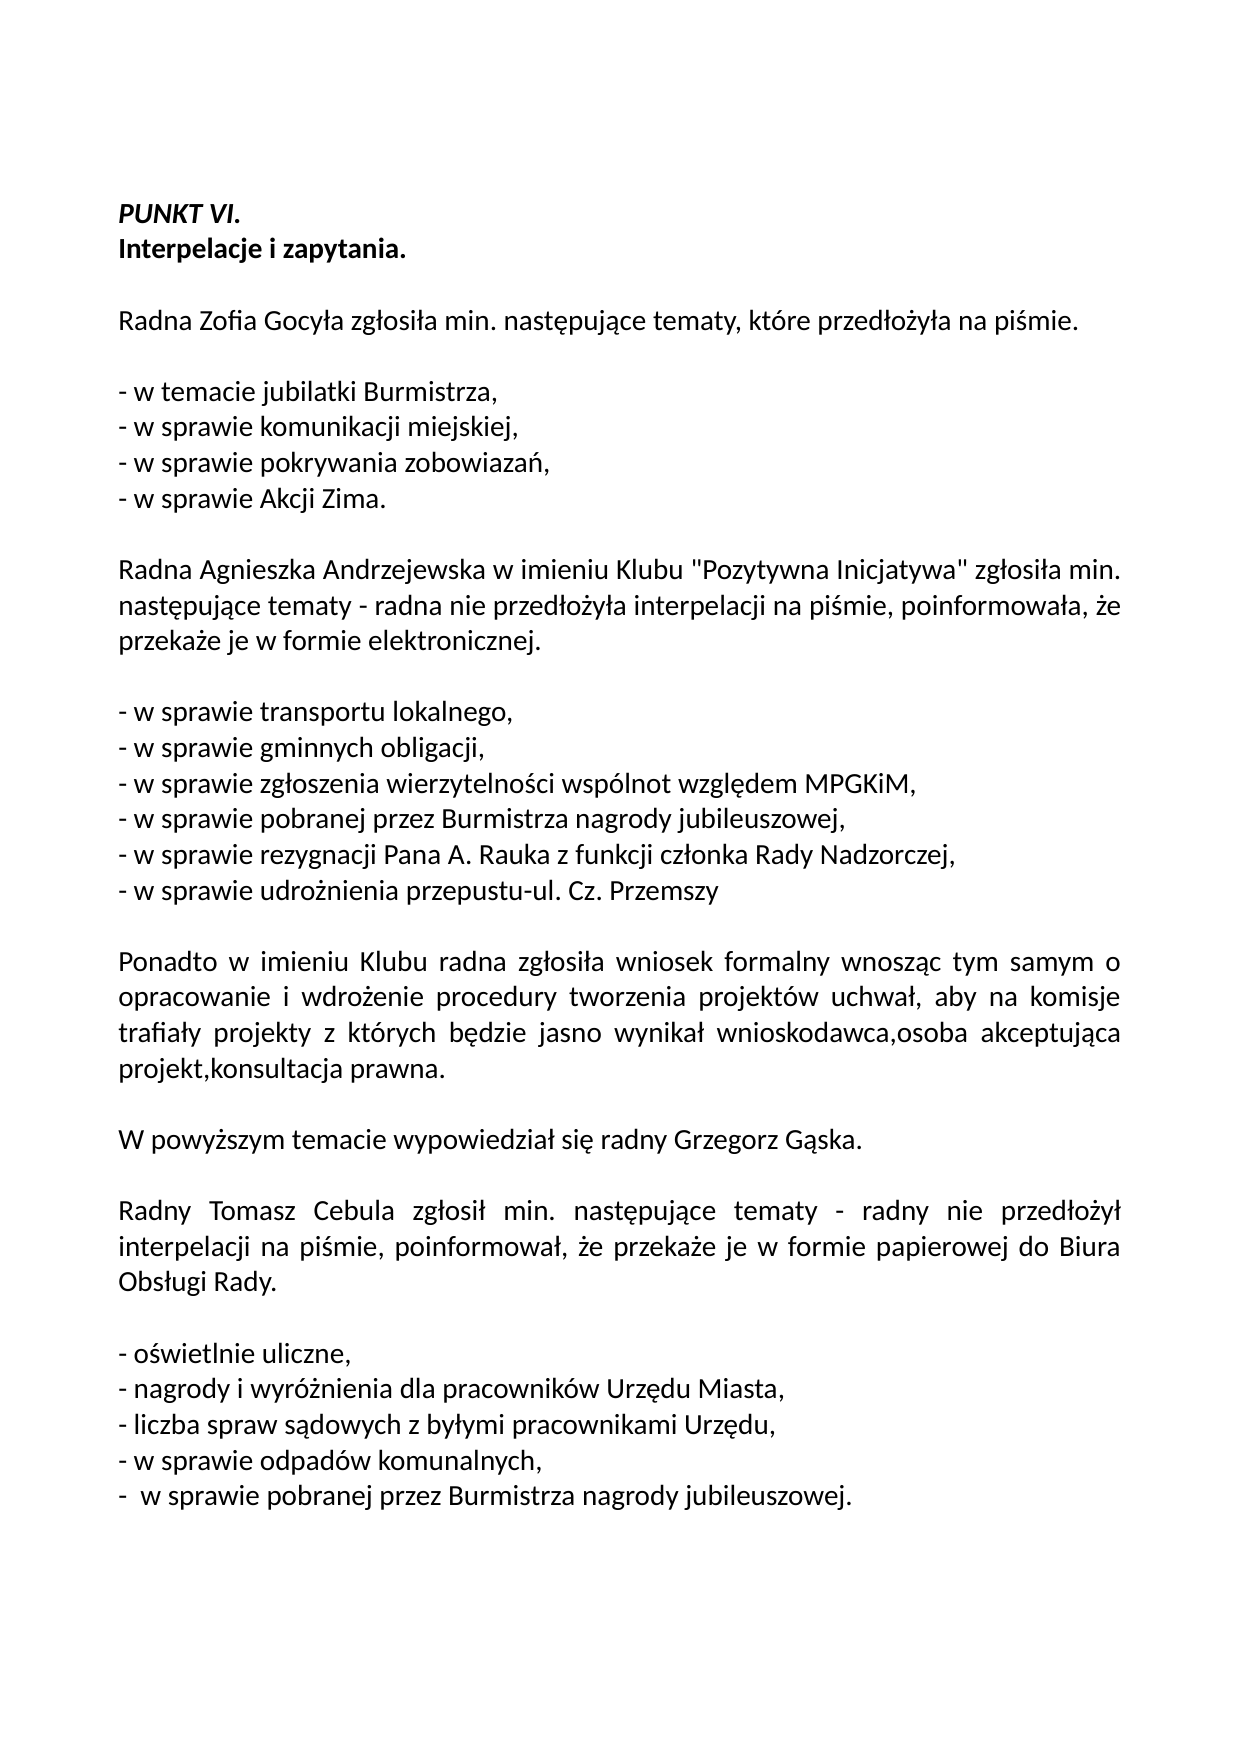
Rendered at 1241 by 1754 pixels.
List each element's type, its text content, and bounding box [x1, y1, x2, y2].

text Radna Zofia Gocyła zgłosiła min. następujące tematy, które przedłożyła na piśmie. [118, 302, 1122, 337]
text - w sprawie pokrywania zobowiazań, [118, 444, 1122, 480]
text - w sprawie pobranej przez Burmistrza nagrody jubileuszowej. [118, 1477, 1122, 1513]
text Ponadto w imieniu Klubu radna zgłosiła wniosek formalny wnosząc tym samym o opracowanie i wdrożenie procedury tworzenia projektów uchwał, aby na komisje trafiały projekty z których będzie jasno wynikał wnioskodawca,osoba akceptująca projekt,konsultacja prawna. [118, 943, 1122, 1085]
text - w temacie jubilatki Burmistrza, [118, 373, 1122, 408]
text Interpelacje i zapytania. [118, 230, 1122, 266]
text - w sprawie komunikacji miejskiej, [118, 408, 1122, 444]
text - w sprawie transportu lokalnego, [118, 693, 1122, 729]
text - w sprawie udrożnienia przepustu-ul. Cz. Przemszy [118, 872, 1122, 907]
text W powyższym temacie wypowiedział się radny Grzegorz Gąska. [118, 1121, 1122, 1157]
text Radna Agnieszka Andrzejewska w imieniu Klubu "Pozytywna Inicjatywa" zgłosiła min. następujące tematy - radna nie przedłożyła interpelacji na piśmie, poinformowała, że przekaże je w formie elektronicznej. [118, 551, 1122, 658]
text - liczba spraw sądowych z byłymi pracownikami Urzędu, [118, 1406, 1122, 1442]
text Radny Tomasz Cebula zgłosił min. następujące tematy - radny nie przedłożył interpelacji na piśmie, poinformował, że przekaże je w formie papierowej do Biura Obsługi Rady. [118, 1192, 1122, 1299]
text - w sprawie gminnych obligacji, [118, 729, 1122, 765]
text - nagrody i wyróżnienia dla pracowników Urzędu Miasta, [118, 1370, 1122, 1406]
text - w sprawie pobranej przez Burmistrza nagrody jubileuszowej, [118, 800, 1122, 836]
text - w sprawie Akcji Zima. [118, 480, 1122, 515]
text PUNKT VI. [118, 195, 1122, 230]
text - w sprawie zgłoszenia wierzytelności wspólnot względem MPGKiM, [118, 765, 1122, 800]
text - w sprawie rezygnacji Pana A. Rauka z funkcji członka Rady Nadzorczej, [118, 836, 1122, 872]
text - w sprawie odpadów komunalnych, [118, 1442, 1122, 1477]
text - oświetlnie uliczne, [118, 1335, 1122, 1370]
